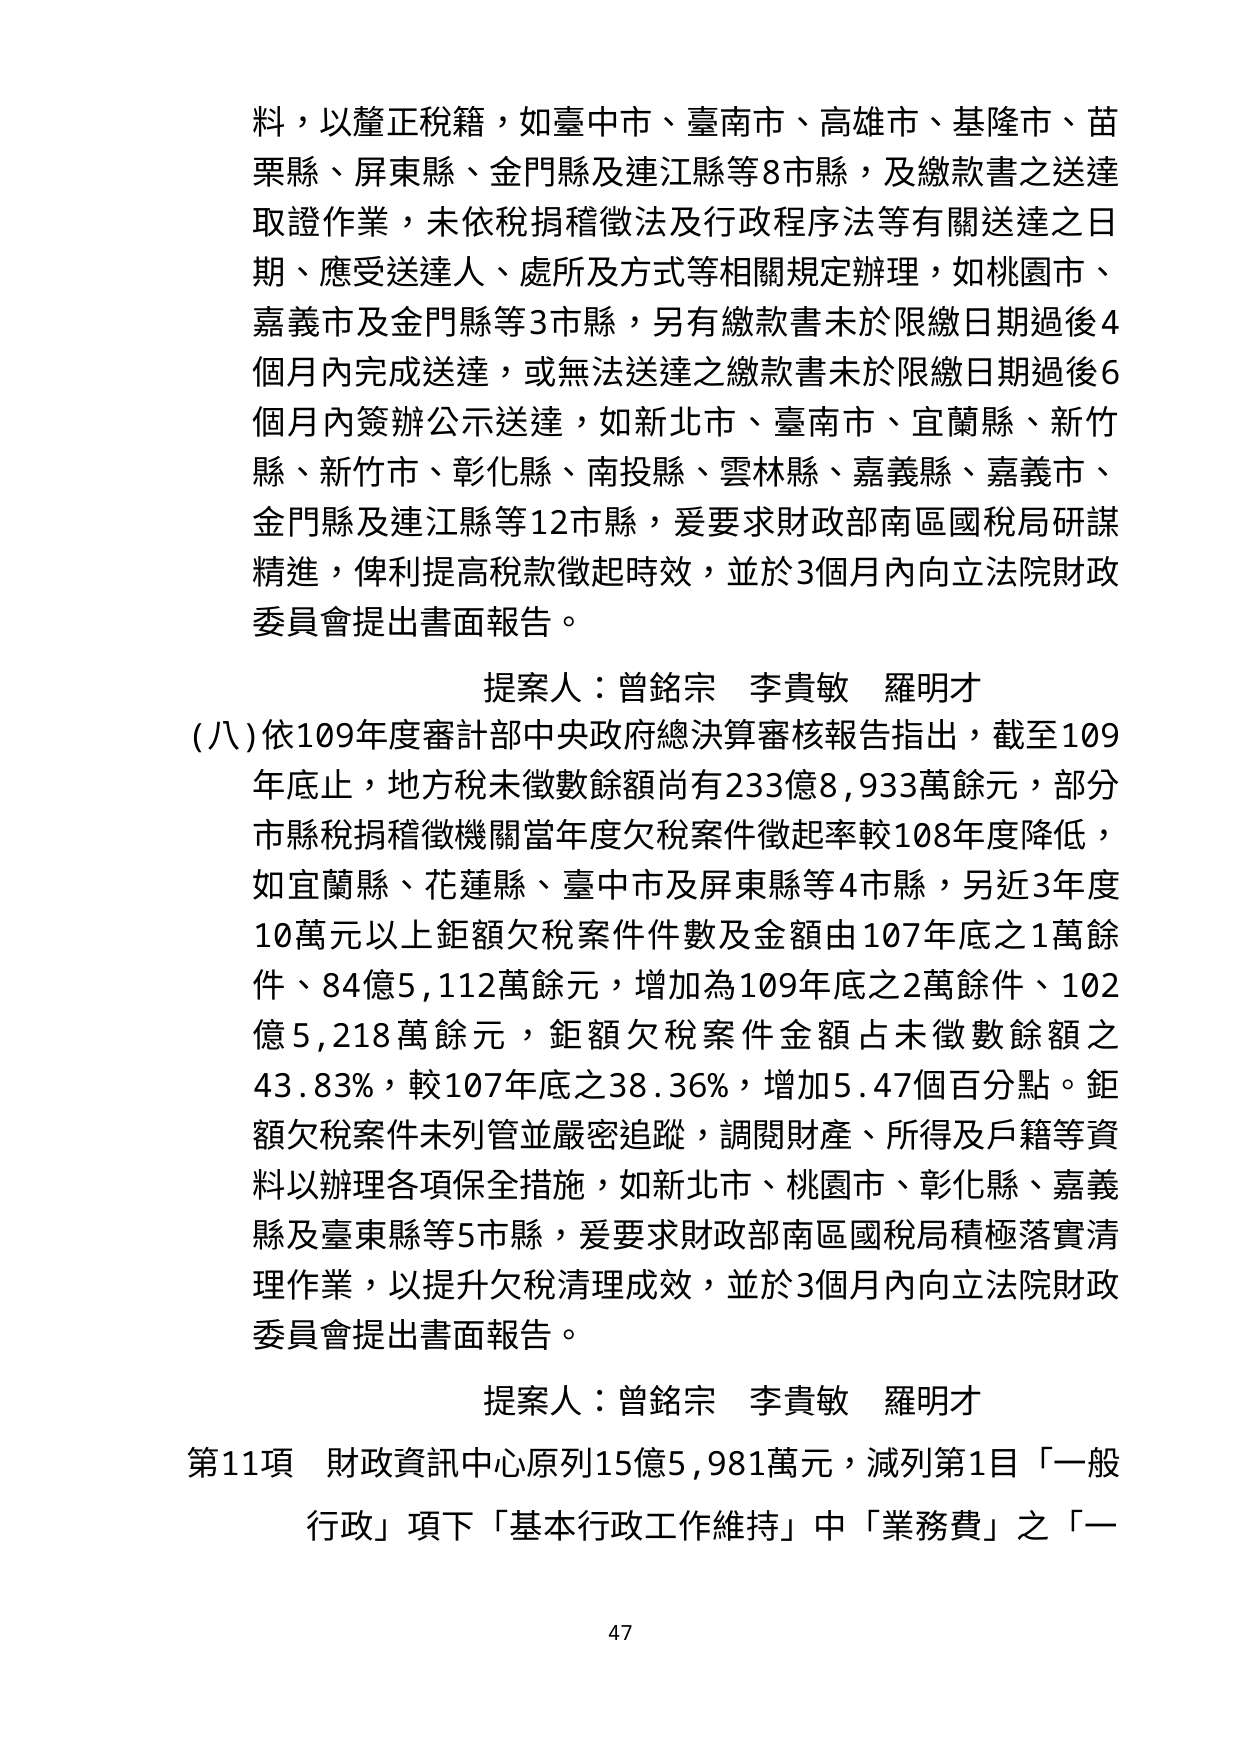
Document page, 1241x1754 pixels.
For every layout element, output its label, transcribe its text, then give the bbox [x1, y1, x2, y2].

text (八)依109年度審計部中央政府總決算審核報告指出，截至109年底止，地方稅未徵數餘額尚有233億8,933萬餘元，部分市縣稅捐稽徵機關當年度欠稅案件徵起率較108年度降低，如宜蘭縣、花蓮縣、臺中市及屏東縣等4市縣，另近3年度10萬元以上鉅額欠稅案件件數及金額由107年底之1萬餘件、84億5,112萬餘元，增加為109年底之2萬餘件、102億5,218萬餘元，鉅額欠稅案件金額占未徵數餘額之43.83%，較107年底之38.36%，增加5.47個百分點。鉅額欠稅案件未列管並嚴密追蹤，調閱財產、所得及戶籍等資料以辦理各項保全措施，如新北市、桃園市、彰化縣、嘉義縣及臺東縣等5市縣，爰要求財政部南區國稅局積極落實清理作業，以提升欠稅清理成效，並於3個月內向立法院財政委員會提出書面報告。 [120, 707, 1120, 1357]
text 料，以釐正稅籍，如臺中市、臺南市、高雄市、基隆市、苗栗縣、屏東縣、金門縣及連江縣等8市縣，及繳款書之送達取證作業，未依稅捐稽徵法及行政程序法等有關送達之日期、應受送達人、處所及方式等相關規定辦理，如桃園市、嘉義市及金門縣等3市縣，另有繳款書未於限繳日期過後4個月內完成送達，或無法送達之繳款書未於限繳日期過後6個月內簽辦公示送達，如新北市、臺南市、宜蘭縣、新竹縣、新竹市、彰化縣、南投縣、雲林縣、嘉義縣、嘉義市、金門縣及連江縣等12市縣，爰要求財政部南區國稅局研謀精進，俾利提高稅款徵起時效，並於3個月內向立法院財政委員會提出書面報告。 [120, 94, 1120, 644]
text 提案人：曾銘宗 李貴敏 羅明才 [483, 1357, 1120, 1419]
text 第11項 財政資訊中心原列15億5,981萬元，減列第1目「一般行政」項下「基本行政工作維持」中「業務費」之「一 [120, 1419, 1120, 1544]
text 提案人：曾銘宗 李貴敏 羅明才 [483, 644, 1120, 707]
